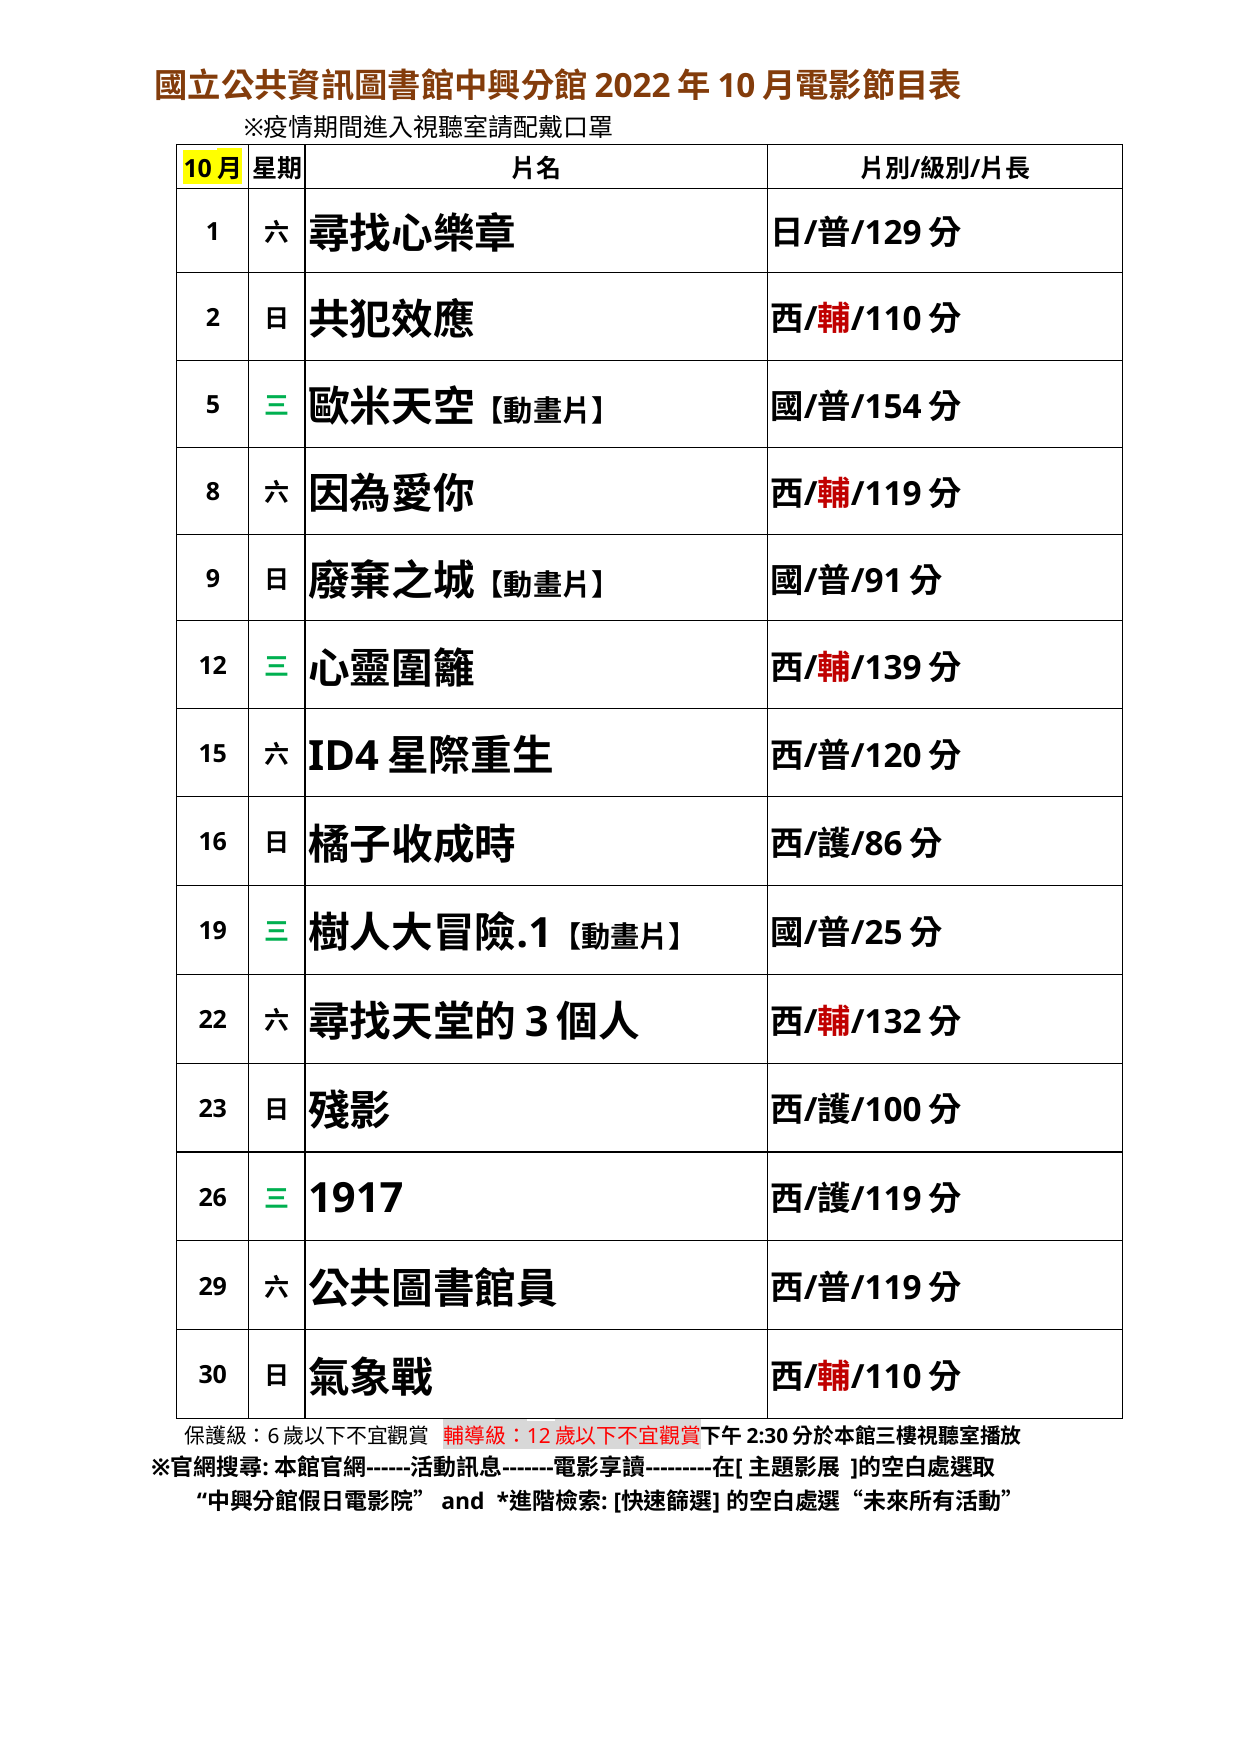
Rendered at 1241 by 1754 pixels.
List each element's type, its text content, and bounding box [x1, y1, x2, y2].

table_cell 國/普/91分 [768, 535, 1122, 620]
table_cell 9 [177, 535, 248, 620]
table_cell 日/普/129分 [768, 189, 1122, 272]
table_cell 三 [249, 1153, 304, 1240]
table_cell 日 [249, 535, 304, 620]
table_cell 六 [249, 189, 304, 272]
table_cell 西/普/119分 [768, 1241, 1122, 1329]
table_cell ID4星際重生 [306, 709, 767, 796]
table_cell 氣象戰 [306, 1330, 767, 1418]
table_header 片別/級別/片長 [768, 145, 1122, 187]
table_cell 國/普/154分 [768, 361, 1122, 447]
table_cell 國/普/25分 [768, 886, 1122, 974]
table_cell 26 [177, 1153, 248, 1240]
table_cell 西/普/120分 [768, 709, 1122, 796]
table_cell 西/輔/110分 [768, 273, 1122, 359]
table_cell 心靈圍籬 [306, 621, 767, 708]
table_cell 六 [249, 709, 304, 796]
table_cell 12 [177, 621, 248, 708]
table_cell 19 [177, 886, 248, 974]
table_cell 尋找天堂的3個人 [306, 975, 767, 1062]
table_cell 六 [249, 448, 304, 534]
table_cell 30 [177, 1330, 248, 1418]
table_cell 公共圖書館員 [306, 1241, 767, 1329]
table_header 片名 [306, 145, 767, 187]
table_cell 日 [249, 797, 304, 885]
subtitle 國立公共資訊圖書館中興分館2022年10月電影節目表 [59, 59, 1181, 107]
table_cell 8 [177, 448, 248, 534]
table_cell 因為愛你 [306, 448, 767, 534]
text ※官網搜尋: 本館官網------活動訊息-------電影享讀---------在[ 主題影展 ]的空白處選取 [59, 1449, 1181, 1483]
table_cell 共犯效應 [306, 273, 767, 359]
subtitle ※疫情期間進入視聽室請配戴口罩 [59, 107, 1181, 144]
table_cell 16 [177, 797, 248, 885]
table_cell 1 [177, 189, 248, 272]
table_cell 六 [249, 975, 304, 1062]
table_cell 23 [177, 1064, 248, 1151]
table_cell 橘子收成時 [306, 797, 767, 885]
text “中興分館假日電影院” and *進階檢索: [快速篩選] 的空白處選“未來所有活動” [59, 1483, 1181, 1516]
table_cell 22 [177, 975, 248, 1062]
table_cell 六 [249, 1241, 304, 1329]
table_cell 2 [177, 273, 248, 359]
table_cell 三 [249, 886, 304, 974]
table_cell 廢棄之城【動畫片】 [306, 535, 767, 620]
table_cell 樹人大冒險.1【動畫片】 [306, 886, 767, 974]
table_header 10月 [177, 145, 248, 187]
table_cell 西/輔/110分 [768, 1330, 1122, 1418]
table_cell 西/護/86分 [768, 797, 1122, 885]
table_cell 西/輔/119分 [768, 448, 1122, 534]
table_cell 三 [249, 361, 304, 447]
table_header 星期 [249, 145, 304, 187]
table_cell 29 [177, 1241, 248, 1329]
table_cell 日 [249, 1064, 304, 1151]
table_cell 歐米天空【動畫片】 [306, 361, 767, 447]
text 保護級：6歲以下不宜觀賞 輔導級：12歲以下不宜觀賞下午2:30分於本館三樓視聽室播放 [59, 1419, 1181, 1449]
table_cell 尋找心樂章 [306, 189, 767, 272]
table_cell 三 [249, 621, 304, 708]
table_cell 日 [249, 273, 304, 359]
table_cell 西/輔/132分 [768, 975, 1122, 1062]
table_cell 西/護/119分 [768, 1153, 1122, 1240]
table_cell 西/護/100分 [768, 1064, 1122, 1151]
table_cell 1917 [306, 1153, 767, 1240]
table_cell 5 [177, 361, 248, 447]
table_cell 西/輔/139分 [768, 621, 1122, 708]
table_cell 15 [177, 709, 248, 796]
table_cell 殘影 [306, 1064, 767, 1151]
table_cell 日 [249, 1330, 304, 1418]
